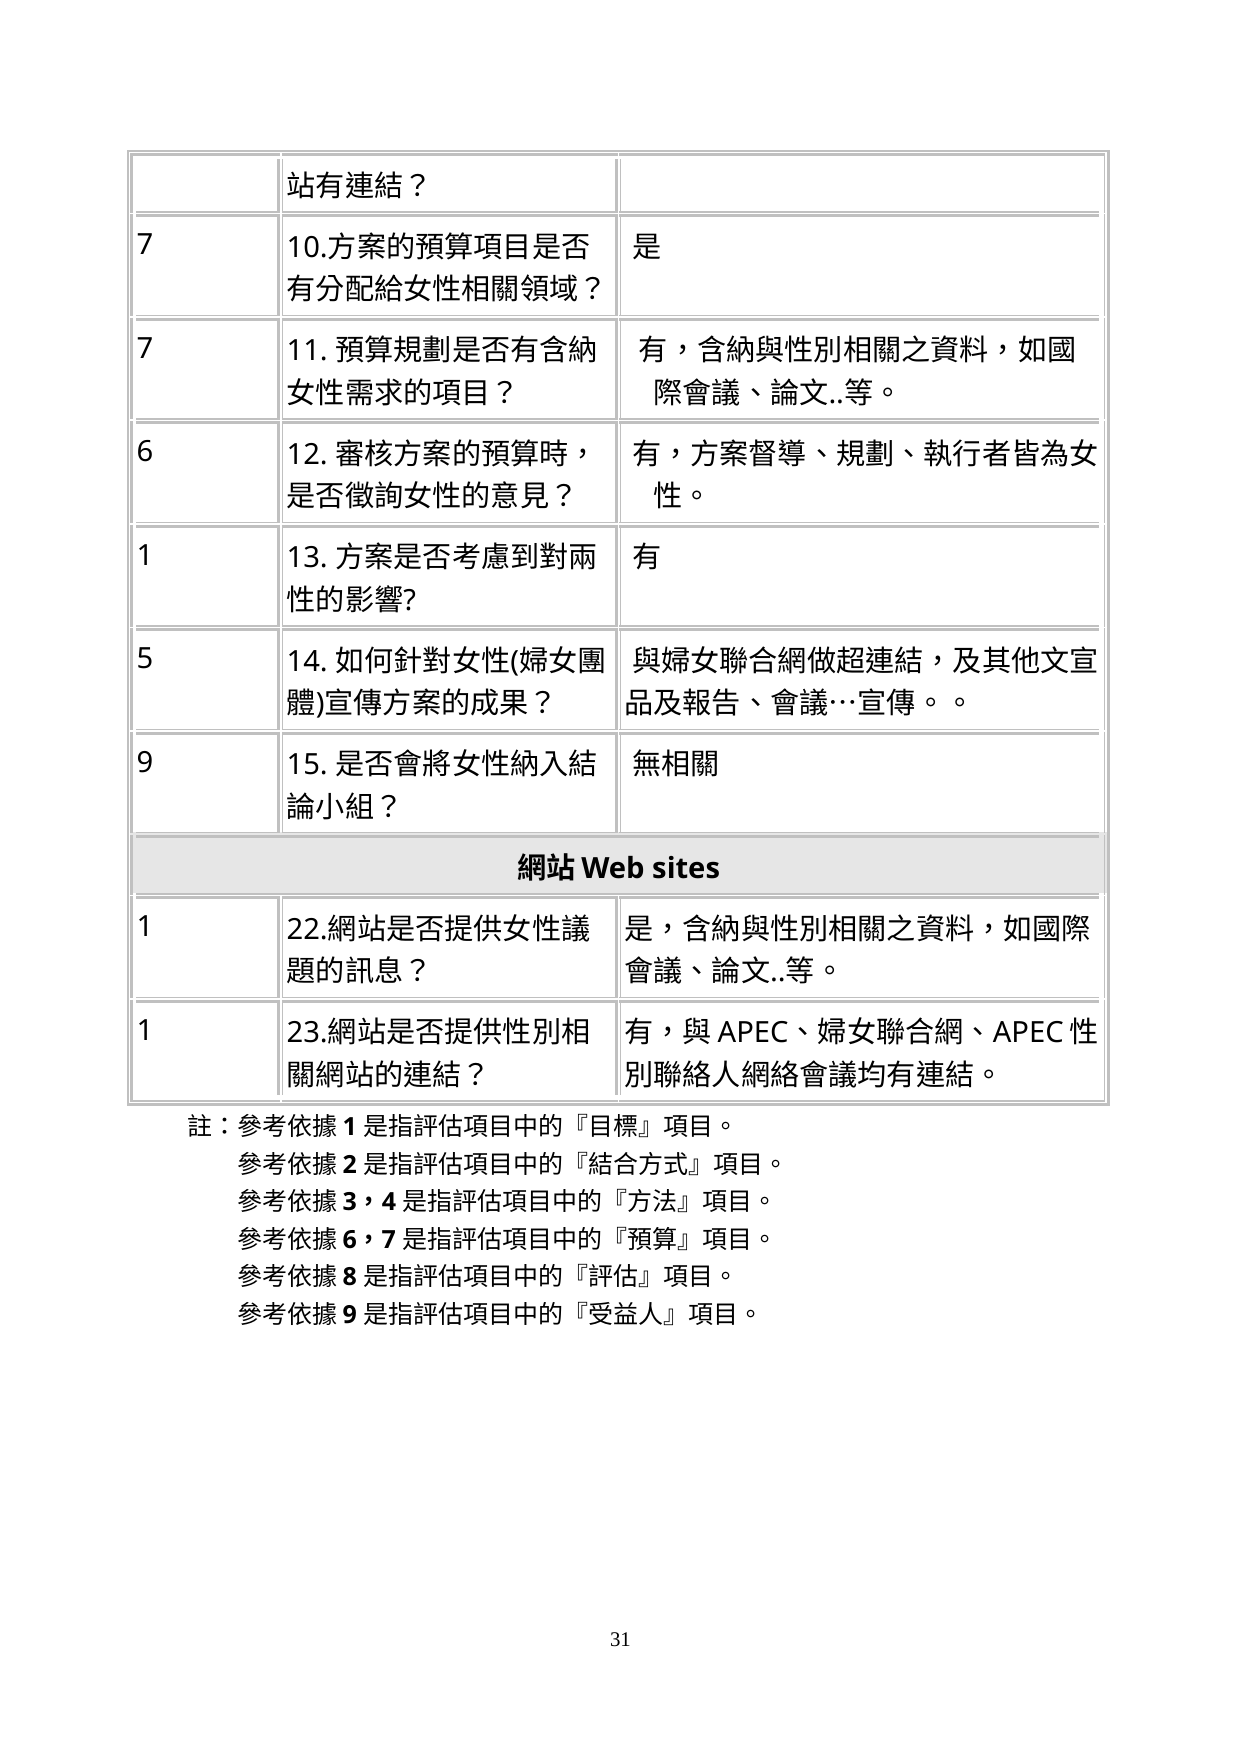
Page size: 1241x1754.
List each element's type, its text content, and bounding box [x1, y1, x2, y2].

table_cell 是，含納與性別相關之資料，如國際會議、論文..等。 [618, 893, 1107, 996]
table_cell 網站Web sites [130, 832, 1107, 893]
text 參考依據3，4 是指評估項目中的『方法』項目。 [187, 1181, 1053, 1219]
table_cell 1 [130, 893, 280, 996]
table_cell 無相關 [618, 729, 1107, 832]
table_cell 1 [130, 996, 280, 1100]
table_cell 23.網站是否提供性別相關網站的連結？ [280, 996, 618, 1100]
table_cell 5 [130, 625, 280, 728]
table_cell 1 [130, 521, 280, 625]
table_cell 有，與APEC、婦女聯合網、APEC性別聯絡人網絡會議均有連結。 [618, 996, 1107, 1100]
table_cell 7 [130, 211, 280, 314]
table_cell 有，方案督導、規劃、執行者皆為女性。 [618, 418, 1107, 521]
table_cell 11. 預算規劃是否有含納女性需求的項目？ [283, 321, 615, 418]
table_cell 7 [130, 315, 280, 418]
table_cell 15. 是否會將女性納入結論小組？ [283, 735, 615, 832]
table_cell 有，含納與性別相關之資料，如國際會議、論文..等。 [618, 315, 1107, 418]
table_cell 13. 方案是否考慮到對兩性的影響? [283, 528, 615, 625]
text 參考依據6，7 是指評估項目中的『預算』項目。 [187, 1219, 1053, 1256]
table_cell 是 [618, 211, 1107, 314]
table_cell 22.網站是否提供女性議題的訊息？ [283, 899, 615, 996]
table_cell 與婦女聯合網做超連結，及其他文宣品及報告、會議…宣傳。。 [618, 625, 1107, 728]
table_cell 6 [130, 418, 280, 521]
table_cell 12. 審核方案的預算時，是否徵詢女性的意見？ [283, 424, 615, 521]
table_cell 10.方案的預算項目是否有分配給女性相關領域？ [283, 217, 615, 314]
text 參考依據8 是指評估項目中的『評估』項目。 [187, 1256, 1053, 1294]
text 參考依據9 是指評估項目中的『受益人』項目。 [187, 1294, 1053, 1331]
table_cell 9 [130, 729, 280, 832]
table_cell [618, 152, 1107, 211]
text 參考依據2 是指評估項目中的『結合方式』項目。 [187, 1144, 1053, 1181]
text 註：參考依據1 是指評估項目中的『目標』項目。 [187, 1106, 1053, 1144]
table_cell 14. 如何針對女性(婦女團體)宣傳方案的成果？ [283, 631, 615, 728]
table_cell 站有連結？ [280, 152, 618, 211]
table_cell 有 [618, 521, 1107, 625]
table_cell [133, 156, 280, 211]
